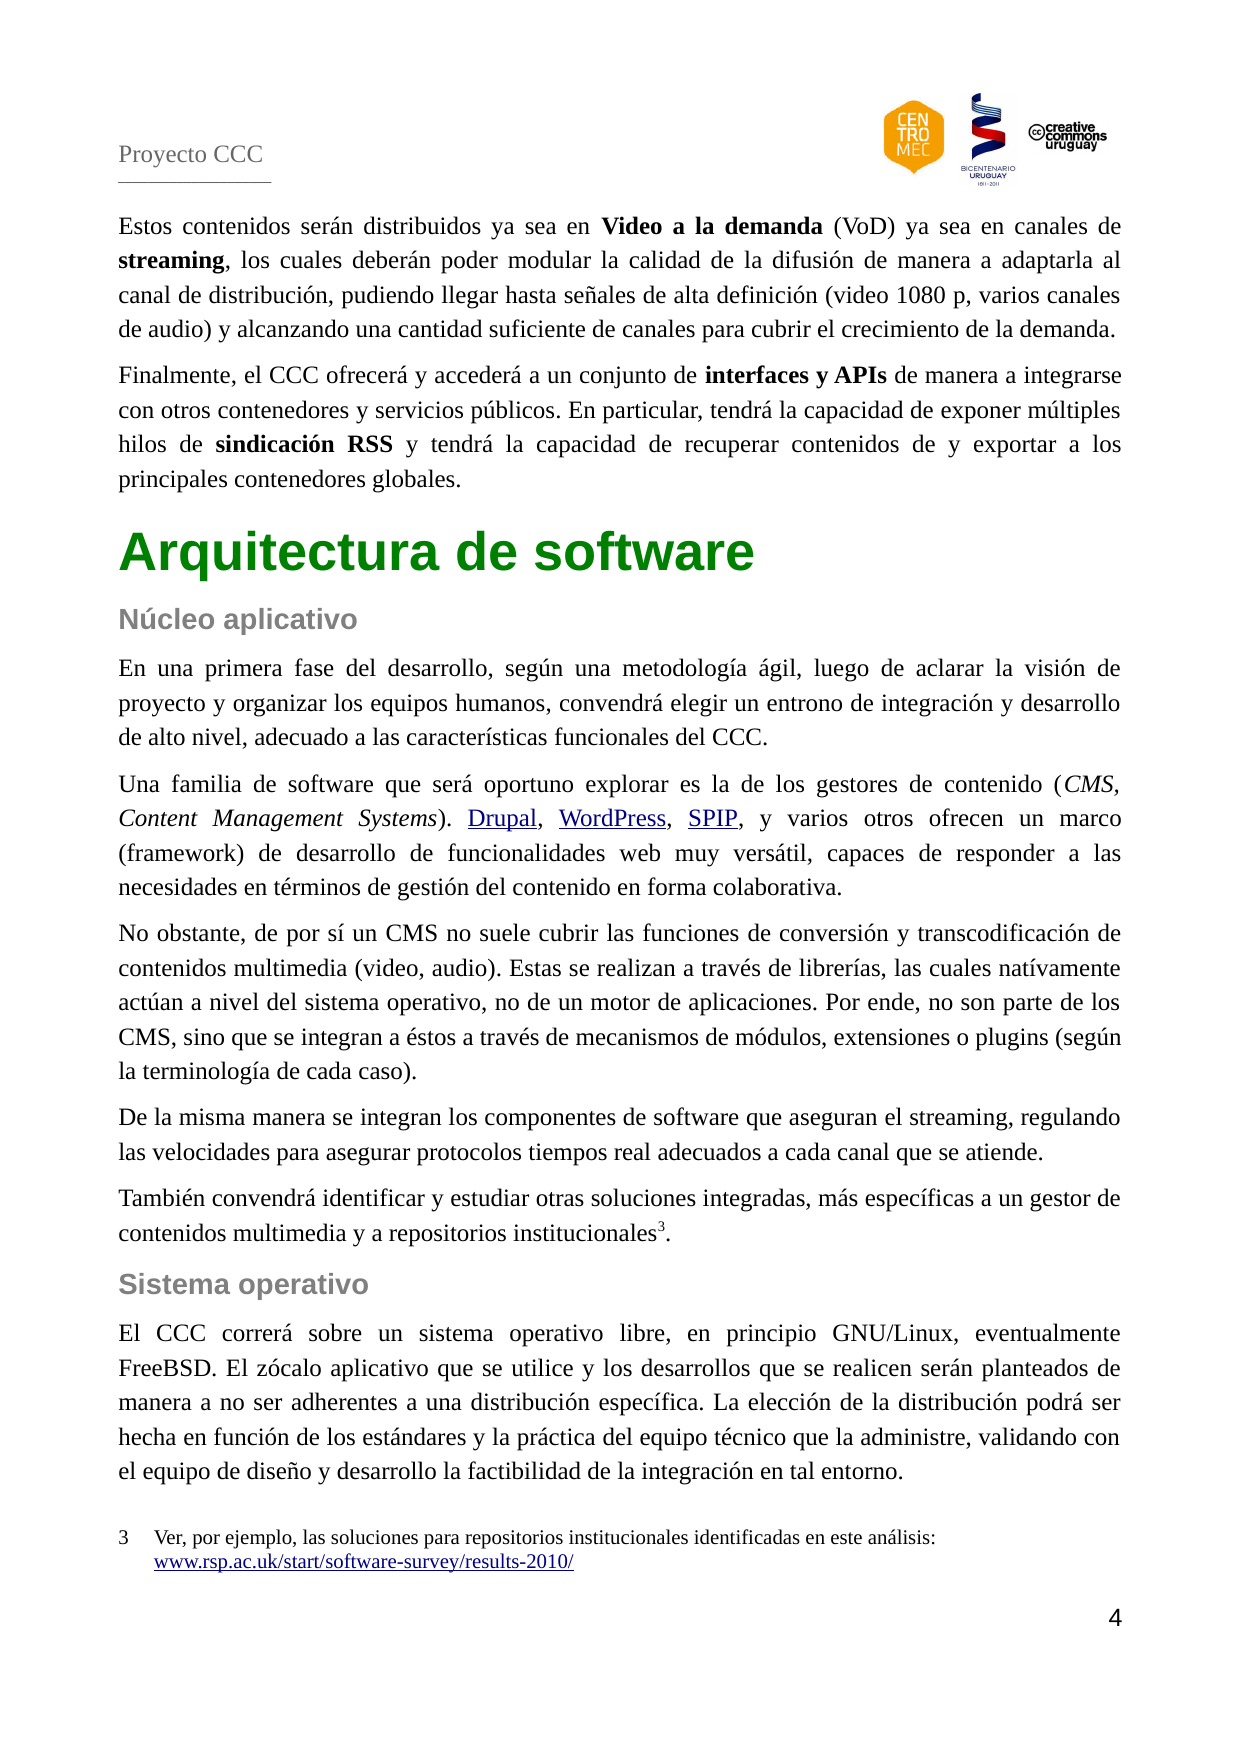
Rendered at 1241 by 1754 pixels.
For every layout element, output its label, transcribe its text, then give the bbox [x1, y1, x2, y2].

picture [1027, 117, 1109, 154]
picture [958, 93, 1018, 187]
text También convendrá identificar y estudiar otras soluciones integradas, más específicas a un gestor de contenidos multimedia y a repositorios institucionales. [118, 1183, 1122, 1246]
text Una familia de software que será oportuno explorar es la de los gestores de contenido (CMS, Content Management Systems). Drupal, WordPress, SPIP, y varios otros ofrecen un marco (framework) de desarrollo de funcionalidades web muy versátil, capaces de responder a las necesidades en términos de gestión del contenido en forma colaborativa. [118, 769, 1122, 901]
subtitle Núcleo aplicativo [118, 602, 1122, 636]
text No obstante, de por sí un CMS no suele cubrir las funciones de conversión y transcodificación de contenidos multimedia (video, audio). Estas se realizan a través de librerías, las cuales natívamente actúan a nivel del sistema operativo, no de un motor de aplicaciones. Por ende, no son parte de los CMS, sino que se integran a éstos a través de mecanismos de módulos, extensiones o plugins (según la terminología de cada caso). [118, 918, 1122, 1085]
text En una primera fase del desarrollo, según una metodología ágil, luego de aclarar la visión de proyecto y organizar los equipos humanos, convendrá elegir un entrono de integración y desarrollo de alto nivel, adecuado a las características funcionales del CCC. [118, 653, 1122, 751]
subtitle Arquitectura de software [118, 519, 1122, 581]
text El CCC correrá sobre un sistema operativo libre, en principio GNU/Linux, eventualmente FreeBSD. El zócalo aplicativo que se utilice y los desarrollos que se realicen serán planteados de manera a no ser adherentes a una distribución específica. La elección de la distribución podrá ser hecha en función de los estándares y la práctica del equipo técnico que la administre, validando con el equipo de diseño y desarrollo la factibilidad de la integración en tal entorno. [118, 1318, 1122, 1485]
text Finalmente, el CCC ofrecerá y accederá a un conjunto de interfaces y APIs de manera a integrarse con otros contenedores y servicios públicos. En particular, tendrá la capacidad de exponer múltiples hilos de sindicación RSS y tendrá la capacidad de recuperar contenidos de y exportar a los principales contenedores globales. [118, 361, 1122, 493]
text De la misma manera se integran los componentes de software que aseguran el streaming, regulando las velocidades para asegurar protocolos tiempos real adecuados a cada canal que se atiende. [118, 1102, 1122, 1166]
subtitle Sistema operativo [118, 1267, 1122, 1301]
text Estos contenidos serán distribuidos ya sea en Video a la demanda (VoD) ya sea en canales de streaming, los cuales deberán poder modular la calidad de la difusión de manera a adaptarla al canal de distribución, pudiendo llegar hasta señales de alta definición (video 1080 p, varios canales de audio) y alcanzando una cantidad suficiente de canales para cubrir el crecimiento de la demanda. [118, 211, 1122, 343]
text Ver, por ejemplo, las soluciones para repositorios institucionales identificadas en este análisis: www.rsp.ac.uk/start/software-survey/results-2010/ [118, 1525, 1122, 1573]
picture [882, 100, 945, 178]
